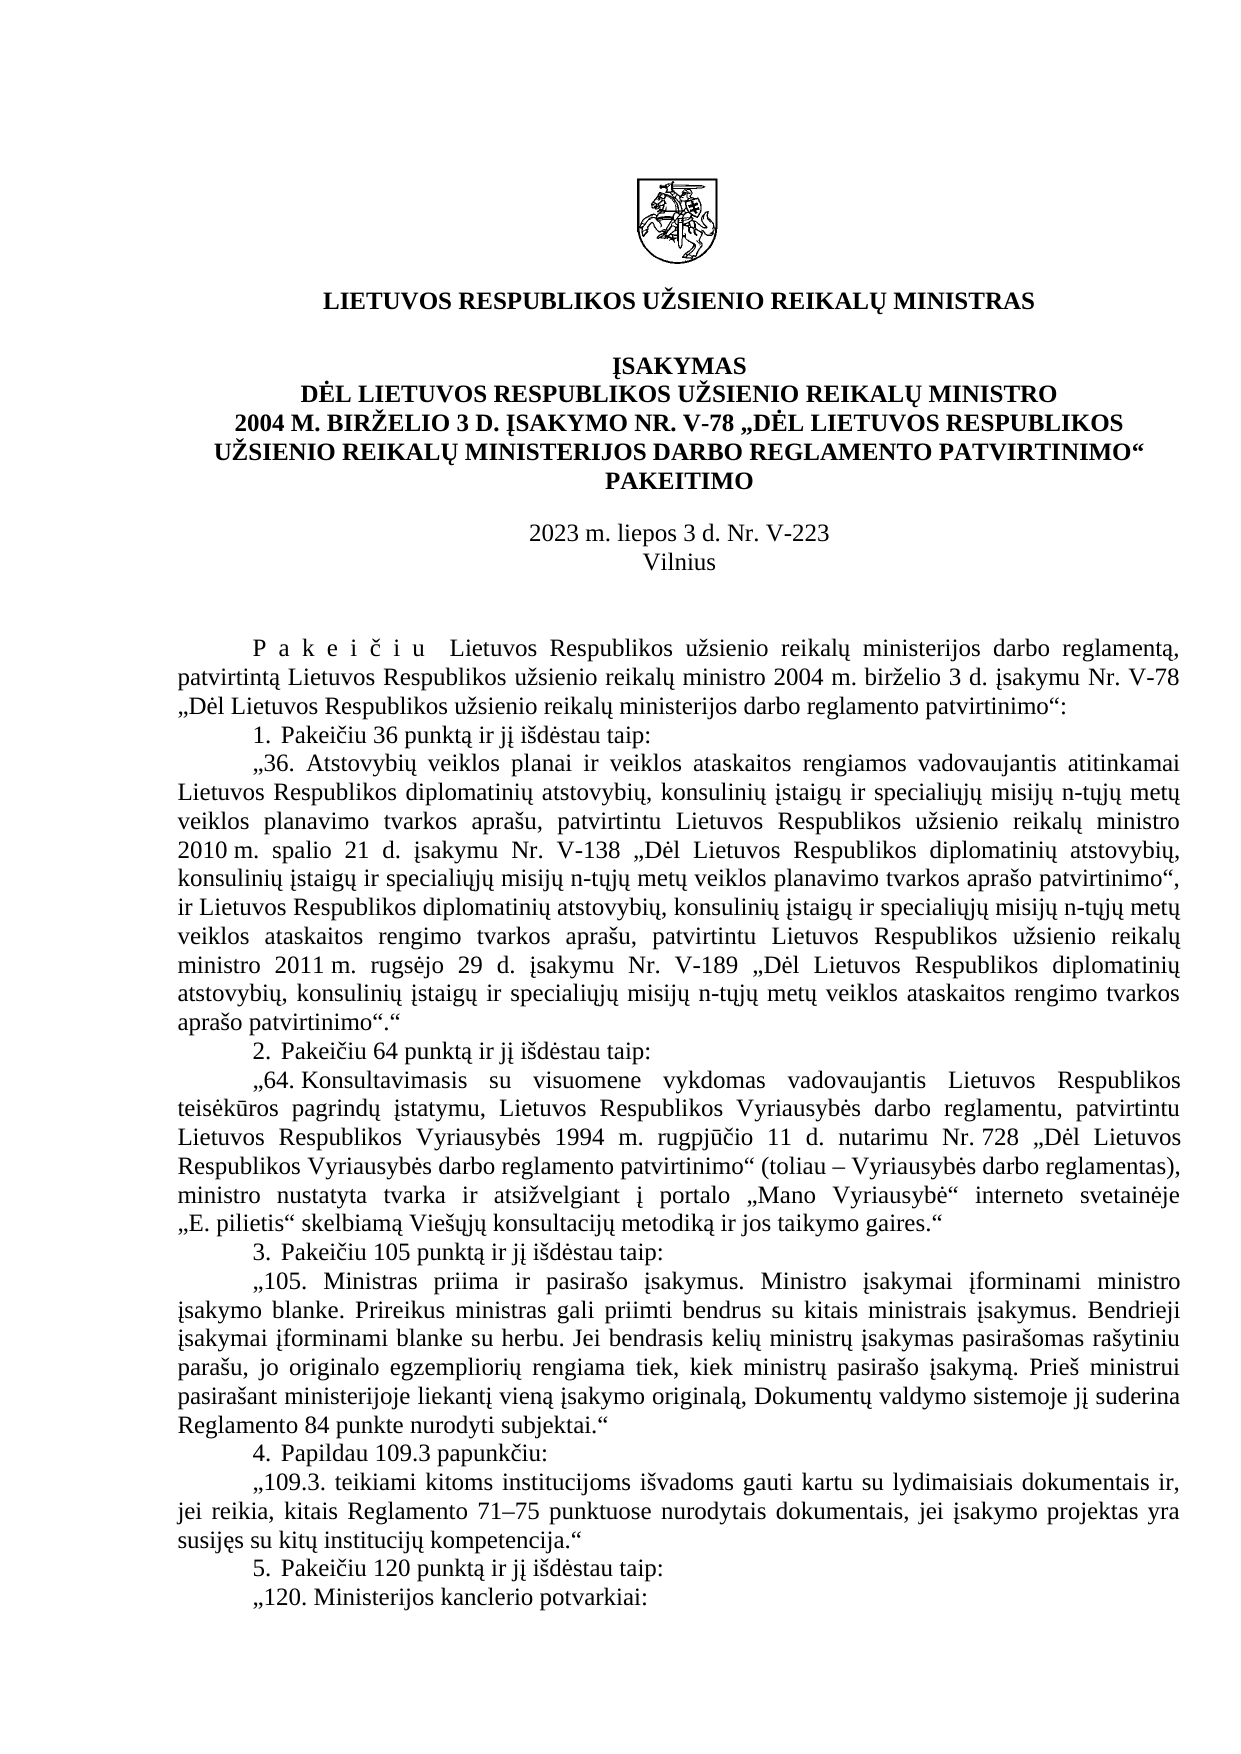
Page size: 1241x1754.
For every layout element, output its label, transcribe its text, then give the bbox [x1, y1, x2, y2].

text „105. Ministras priima ir pasirašo įsakymus. Ministro įsakymai įforminami ministro įsakymo blanke. Prireikus ministras gali priimti bendrus su kitais ministrais įsakymus. Bendrieji įsakymai įforminami blanke su herbu. Jei bendrasis kelių ministrų įsakymas pasirašomas rašytiniu parašu, jo originalo egzempliorių rengiama tiek, kiek ministrų pasirašo įsakymą. Prieš ministrui pasirašant ministerijoje liekantį vieną įsakymo originalą, Dokumentų valdymo sistemoje jį suderina Reglamento 84 punkte nurodyti subjektai.“ [177, 1266, 1181, 1438]
text „109.3. teikiami kitoms institucijoms išvadoms gauti kartu su lydimaisiais dokumentais ir, jei reikia, kitais Reglamento 71–75 punktuose nurodytais dokumentais, jei įsakymo projektas yra susijęs su kitų institucijų kompetencija.“ [177, 1467, 1181, 1553]
text P a k e i č i u Lietuvos Respublikos užsienio reikalų ministerijos darbo reglamentą, patvirtintą Lietuvos Respublikos užsienio reikalų ministro 2004 m. birželio 3 d. įsakymu Nr. V-78 „Dėl Lietuvos Respublikos užsienio reikalų ministerijos darbo reglamento patvirtinimo“: [177, 633, 1181, 720]
text LIETUVOS RESPUBLIKOS UŽSIENIO REIKALŲ MINISTRAS [177, 286, 1181, 315]
text DĖL LIETUVOS RESPUBLIKOS UŽSIENIO REIKALŲ MINISTRO [177, 379, 1181, 408]
text 4. Papildau 109.3 papunkčiu: [177, 1438, 1181, 1467]
text ĮSAKYMAS [177, 351, 1181, 379]
text 2004 M. BIRŽELIO 3 D. ĮSAKYMO NR. V-78 „DĖL LIETUVOS RESPUBLIKOS UŽSIENIO REIKALŲ MINISTERIJOS DARBO REGLAMENTO PATVIRTINIMO“ PAKEITIMO [177, 408, 1181, 494]
text 5. Pakeičiu 120 punktą ir jį išdėstau taip: [177, 1553, 1181, 1582]
text „120. Ministerijos kanclerio potvarkiai: [177, 1582, 1181, 1611]
text 2023 m. liepos 3 d. Nr. V-223 [177, 518, 1181, 547]
text 2. Pakeičiu 64 punktą ir jį išdėstau taip: [177, 1036, 1181, 1065]
text 1. Pakeičiu 36 punktą ir jį išdėstau taip: [177, 720, 1181, 748]
text „64. Konsultavimasis su visuomene vykdomas vadovaujantis Lietuvos Respublikos teisėkūros pagrindų įstatymu, Lietuvos Respublikos Vyriausybės darbo reglamentu, patvirtintu Lietuvos Respublikos Vyriausybės 1994 m. rugpjūčio 11 d. nutarimu Nr. 728 „Dėl Lietuvos Respublikos Vyriausybės darbo reglamento patvirtinimo“ (toliau – Vyriausybės darbo reglamentas), ministro nustatyta tvarka ir atsižvelgiant į portalo „Mano Vyriausybė“ interneto svetainėje „E. pilietis“ skelbiamą Viešųjų konsultacijų metodiką ir jos taikymo gaires.“ [177, 1065, 1181, 1237]
text 3. Pakeičiu 105 punktą ir jį išdėstau taip: [177, 1237, 1181, 1266]
text Vilnius [177, 547, 1181, 576]
text „36. Atstovybių veiklos planai ir veiklos ataskaitos rengiamos vadovaujantis atitinkamai Lietuvos Respublikos diplomatinių atstovybių, konsulinių įstaigų ir specialiųjų misijų n-tųjų metų veiklos planavimo tvarkos aprašu, patvirtintu Lietuvos Respublikos užsienio reikalų ministro 2010 m. spalio 21 d. įsakymu Nr. V-138 „Dėl Lietuvos Respublikos diplomatinių atstovybių, konsulinių įstaigų ir specialiųjų misijų n-tųjų metų veiklos planavimo tvarkos aprašo patvirtinimo“, ir Lietuvos Respublikos diplomatinių atstovybių, konsulinių įstaigų ir specialiųjų misijų n-tųjų metų veiklos ataskaitos rengimo tvarkos aprašu, patvirtintu Lietuvos Respublikos užsienio reikalų ministro 2011 m. rugsėjo 29 d. įsakymu Nr. V-189 „Dėl Lietuvos Respublikos diplomatinių atstovybių, konsulinių įstaigų ir specialiųjų misijų n-tųjų metų veiklos ataskaitos rengimo tvarkos aprašo patvirtinimo“.“ [177, 748, 1181, 1036]
